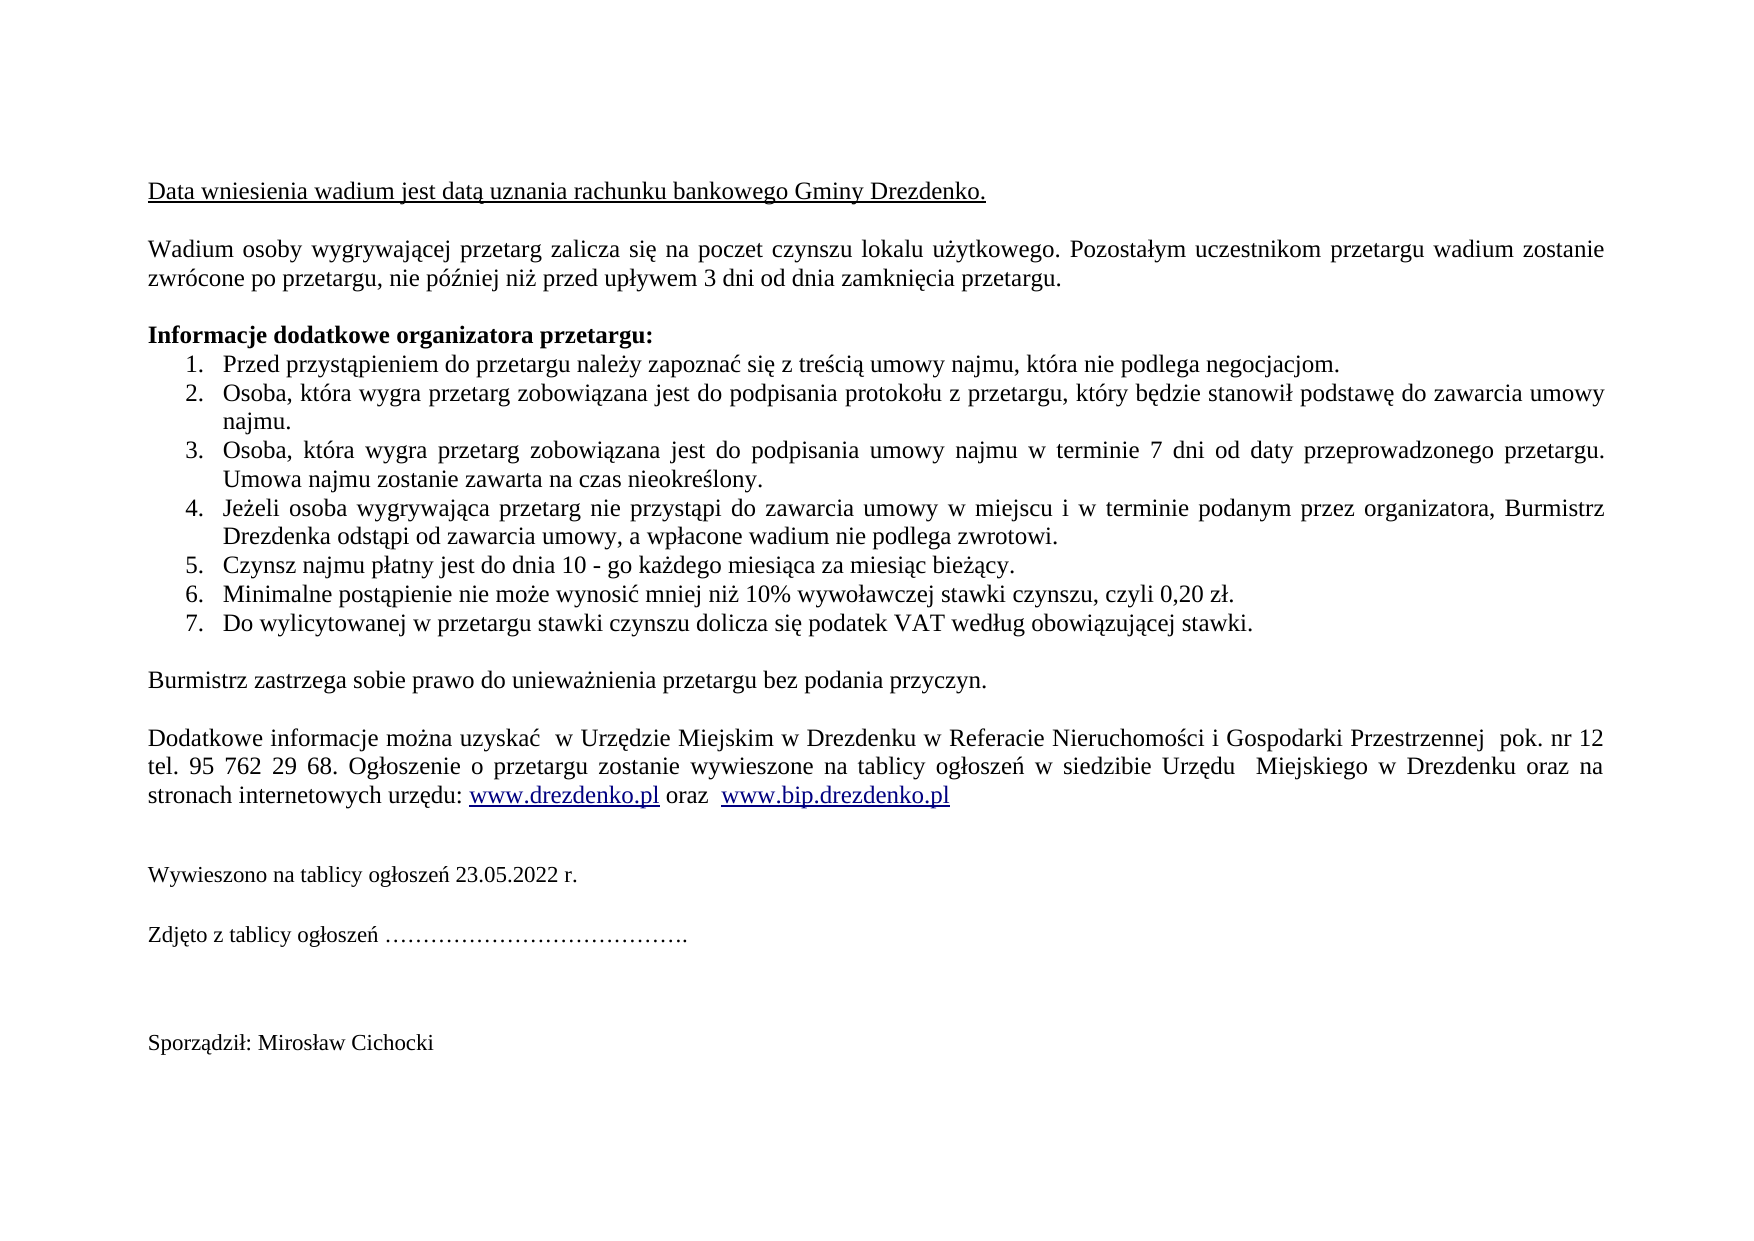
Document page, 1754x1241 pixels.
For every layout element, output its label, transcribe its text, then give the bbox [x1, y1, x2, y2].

text Burmistrz zastrzega sobie prawo do unieważnienia przetargu bez podania przyczyn. [148, 665, 1606, 694]
text Dodatkowe informacje można uzyskać w Urzędzie Miejskim w Drezdenku w Referacie Nieruchomości i Gospodarki Przestrzennej pok. nr 12 tel. 95 762 29 68. Ogłoszenie o przetargu zostanie wywieszone na tablicy ogłoszeń w siedzibie Urzędu Miejskiego w Drezdenku oraz na stronach internetowych urzędu: www.drezdenko.pl oraz www.bip.drezdenko.pl [148, 723, 1606, 809]
list Do wylicytowanej w przetargu stawki czynszu dolicza się podatek VAT według obowiązującej stawki. [185, 608, 1606, 636]
text Data wniesienia wadium jest datą uznania rachunku bankowego Gminy Drezdenko. [148, 176, 1606, 205]
text Informacje dodatkowe organizatora przetargu: [148, 320, 1606, 349]
list Czynsz najmu płatny jest do dnia 10 - go każdego miesiąca za miesiąc bieżący. [185, 550, 1606, 579]
list Przed przystąpieniem do przetargu należy zapoznać się z treścią umowy najmu, która nie podlega negocjacjom. [185, 349, 1606, 378]
list Minimalne postąpienie nie może wynosić mniej niż 10% wywoławczej stawki czynszu, czyli 0,20 zł. [185, 579, 1606, 608]
text Zdjęto z tablicy ogłoszeń …………………………………. [148, 922, 1606, 948]
list Osoba, która wygra przetarg zobowiązana jest do podpisania protokołu z przetargu, który będzie stanowił podstawę do zawarcia umowy najmu. [185, 378, 1606, 435]
list Jeżeli osoba wygrywająca przetarg nie przystąpi do zawarcia umowy w miejscu i w terminie podanym przez organizatora, Burmistrz Drezdenka odstąpi od zawarcia umowy, a wpłacone wadium nie podlega zwrotowi. [185, 493, 1606, 550]
text Wywieszono na tablicy ogłoszeń 23.05.2022 r. [148, 819, 1606, 888]
list Osoba, która wygra przetarg zobowiązana jest do podpisania umowy najmu w terminie 7 dni od daty przeprowadzonego przetargu. Umowa najmu zostanie zawarta na czas nieokreślony. [185, 435, 1606, 493]
text Sporządził: Mirosław Cichocki [148, 1029, 1606, 1055]
text Wadium osoby wygrywającej przetarg zalicza się na poczet czynszu lokalu użytkowego. Pozostałym uczestnikom przetargu wadium zostanie zwrócone po przetargu, nie później niż przed upływem 3 dni od dnia zamknięcia przetargu. [148, 234, 1606, 291]
